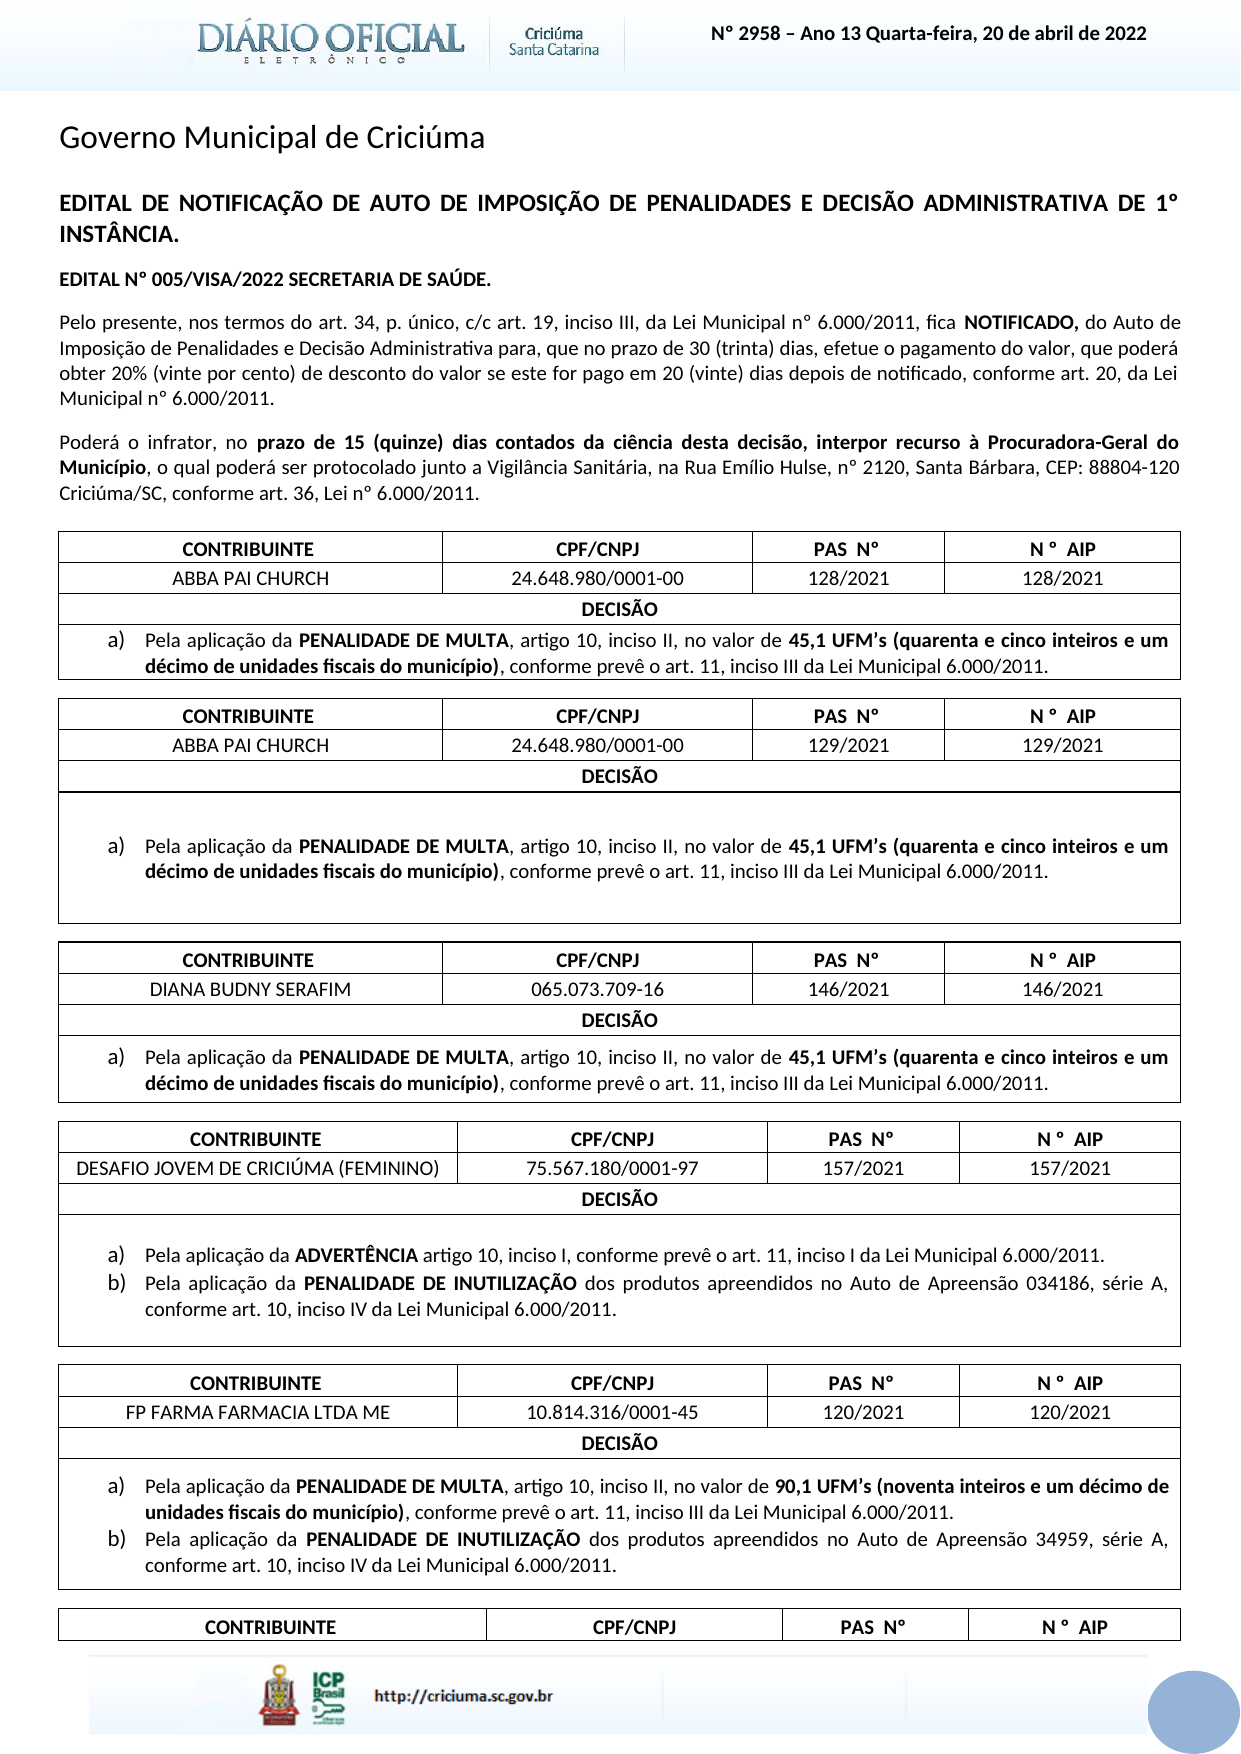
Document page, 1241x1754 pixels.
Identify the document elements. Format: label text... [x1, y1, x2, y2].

table_cell Pela aplicação da PENALIDADE DE MULTA, artigo 10, inciso II, no valor de 45,1 UFM’s (quarenta e cinco inteiros e um décimo de unidades fiscais do município), conforme prevê o art. 11, inciso III da Lei Municipal 6.000/2011. [59, 1036, 1180, 1102]
table_cell 065.073.709-16 [443, 974, 752, 1004]
table_header CONTRIBUINTE [59, 699, 442, 729]
table_cell 129/2021 [945, 730, 1180, 760]
table_cell 120/2021 [768, 1397, 959, 1427]
table_header PAS Nº [753, 532, 944, 562]
table_header CONTRIBUINTE [59, 1122, 457, 1152]
text Poderá o infrator, no prazo de 15 (quinze) dias contados da ciência desta decisão, interpor recurso à Procuradora-Geral do Município, o qual poderá ser protocolado junto a Vigilância Sanitária, na Rua Emílio Hulse, nº 2120, Santa Bárbara, CEP: 88804-120 Criciúma/SC, conforme art. 36, Lei nº 6.000/2011. [59, 429, 1181, 505]
table_cell DECISÃO [59, 594, 1180, 624]
table_header PAS Nº [753, 943, 944, 973]
table_cell 75.567.180/0001-97 [458, 1153, 767, 1183]
table_header CONTRIBUINTE [59, 1609, 486, 1639]
table_header PAS Nº [783, 1609, 968, 1639]
table_header CONTRIBUINTE [59, 943, 442, 973]
text EDITAL Nº 005/VISA/2022 SECRETARIA DE SAÚDE. [59, 266, 1181, 292]
table_header N º AIP [945, 699, 1180, 729]
table_cell 24.648.980/0001-00 [443, 563, 752, 593]
table_cell 10.814.316/0001-45 [458, 1397, 767, 1427]
table_cell Pela aplicação da PENALIDADE DE MULTA, artigo 10, inciso II, no valor de 45,1 UFM’s (quarenta e cinco inteiros e um décimo de unidades fiscais do município), conforme prevê o art. 11, inciso III da Lei Municipal 6.000/2011. [59, 793, 1180, 923]
table_cell DECISÃO [59, 761, 1180, 791]
text Pelo presente, nos termos do art. 34, p. único, c/c art. 19, inciso III, da Lei Municipal nº 6.000/2011, fica NOTIFICADO, do Auto de Imposição de Penalidades e Decisão Administrativa para, que no prazo de 30 (trinta) dias, efetue o pagamento do valor, que poderá obter 20% (vinte por cento) de desconto do valor se este for pago em 20 (vinte) dias depois de notificado, conforme art. 20, da Lei Municipal nº 6.000/2011. [59, 309, 1181, 411]
table_cell 129/2021 [753, 730, 944, 760]
table_header PAS Nº [768, 1365, 959, 1396]
table_header N º AIP [960, 1365, 1180, 1396]
table_header N º AIP [969, 1609, 1180, 1639]
table_cell 128/2021 [753, 563, 944, 593]
text EDITAL DE NOTIFICAÇÃO DE AUTO DE IMPOSIÇÃO DE PENALIDADES E DECISÃO ADMINISTRATIVA DE 1º INSTÂNCIA. [59, 187, 1181, 248]
table_cell Pela aplicação da PENALIDADE DE MULTA, artigo 10, inciso II, no valor de 45,1 UFM’s (quarenta e cinco inteiros e um décimo de unidades fiscais do município), conforme prevê o art. 11, inciso III da Lei Municipal 6.000/2011. [59, 625, 1180, 679]
table_header PAS Nº [768, 1122, 959, 1152]
table_header CPF/CNPJ [443, 532, 752, 562]
table_cell 24.648.980/0001-00 [443, 730, 752, 760]
table_cell FP FARMA FARMACIA LTDA ME [59, 1397, 457, 1427]
table_header N º AIP [945, 943, 1180, 973]
table_cell 157/2021 [768, 1153, 959, 1183]
table_header CPF/CNPJ [443, 699, 752, 729]
table_cell DECISÃO [59, 1184, 1180, 1214]
table_header N º AIP [960, 1122, 1180, 1152]
table_header CPF/CNPJ [458, 1122, 767, 1152]
table_cell 146/2021 [945, 974, 1180, 1004]
table_header CPF/CNPJ [443, 943, 752, 973]
table_header PAS Nº [753, 699, 944, 729]
table_header CPF/CNPJ [487, 1609, 782, 1639]
table_cell DESAFIO JOVEM DE CRICIÚMA (FEMININO) [59, 1153, 457, 1183]
table_cell Pela aplicação da PENALIDADE DE MULTA, artigo 10, inciso II, no valor de 90,1 UFM’s (noventa inteiros e um décimo de unidades fiscais do município), conforme prevê o art. 11, inciso III da Lei Municipal 6.000/2011. Pela aplicação da PENALIDADE DE INUTILIZAÇÃO dos produtos apreendidos no Auto de Apreensão 34959, série A, conforme art. 10, inciso IV da Lei Municipal 6.000/2011. [59, 1459, 1180, 1589]
table_cell DECISÃO [59, 1005, 1180, 1035]
table_header N º AIP [945, 532, 1180, 562]
table_cell DECISÃO [59, 1428, 1180, 1458]
table_cell ABBA PAI CHURCH [59, 563, 442, 593]
table_cell Pela aplicação da ADVERTÊNCIA artigo 10, inciso I, conforme prevê o art. 11, inciso I da Lei Municipal 6.000/2011. Pela aplicação da PENALIDADE DE INUTILIZAÇÃO dos produtos apreendidos no Auto de Apreensão 034186, série A, conforme art. 10, inciso IV da Lei Municipal 6.000/2011. [59, 1215, 1180, 1346]
table_cell 157/2021 [960, 1153, 1180, 1183]
table_header CONTRIBUINTE [59, 532, 442, 562]
text Governo Municipal de Criciúma [59, 116, 1181, 157]
table_header CPF/CNPJ [458, 1365, 767, 1396]
table_cell 128/2021 [945, 563, 1180, 593]
table_header CONTRIBUINTE [59, 1365, 457, 1396]
table_cell ABBA PAI CHURCH [59, 730, 442, 760]
table_cell 120/2021 [960, 1397, 1180, 1427]
table_cell 146/2021 [753, 974, 944, 1004]
table_cell DIANA BUDNY SERAFIM [59, 974, 442, 1004]
